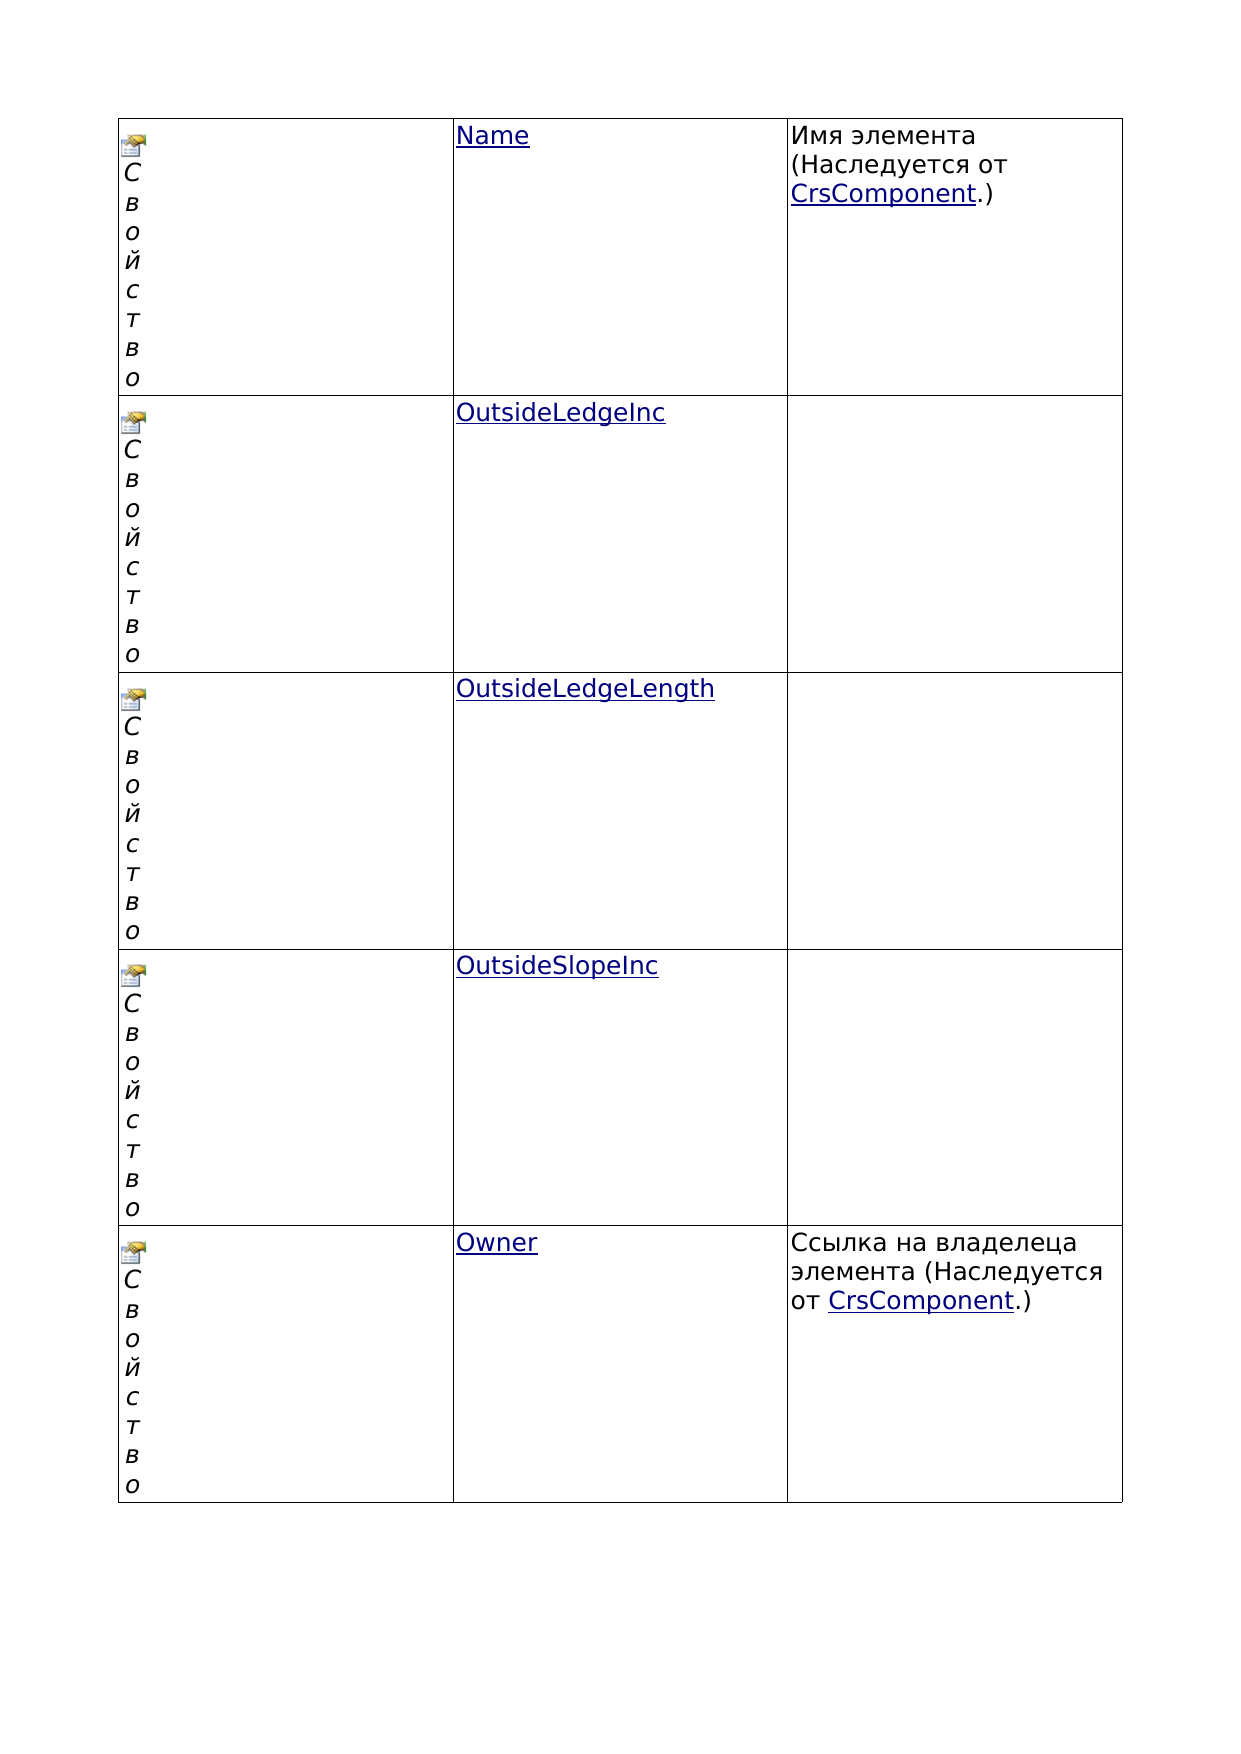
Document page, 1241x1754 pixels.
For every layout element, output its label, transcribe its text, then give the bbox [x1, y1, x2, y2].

picture [121, 133, 147, 159]
table_cell [119, 950, 453, 1225]
table_cell [788, 673, 1122, 948]
table_cell Имя элемента (Наследуется от CrsComponent.) [788, 119, 1122, 395]
picture [121, 687, 147, 713]
picture [121, 1240, 147, 1266]
table_cell [119, 119, 453, 395]
table_cell [788, 396, 1122, 672]
picture [121, 963, 147, 989]
table_cell Name [454, 119, 787, 395]
table_cell [119, 673, 453, 948]
table_cell OutsideLedgeInc [454, 396, 787, 672]
picture [121, 410, 147, 436]
table_cell [119, 396, 453, 672]
table_cell Ссылка на владелеца элемента (Наследуется от CrsComponent.) [788, 1226, 1122, 1502]
table_cell Owner [454, 1226, 787, 1502]
table_cell OutsideLedgeLength [454, 673, 787, 948]
table_cell [119, 1226, 453, 1502]
table_cell [788, 950, 1122, 1225]
table_cell OutsideSlopeInc [454, 950, 787, 1225]
